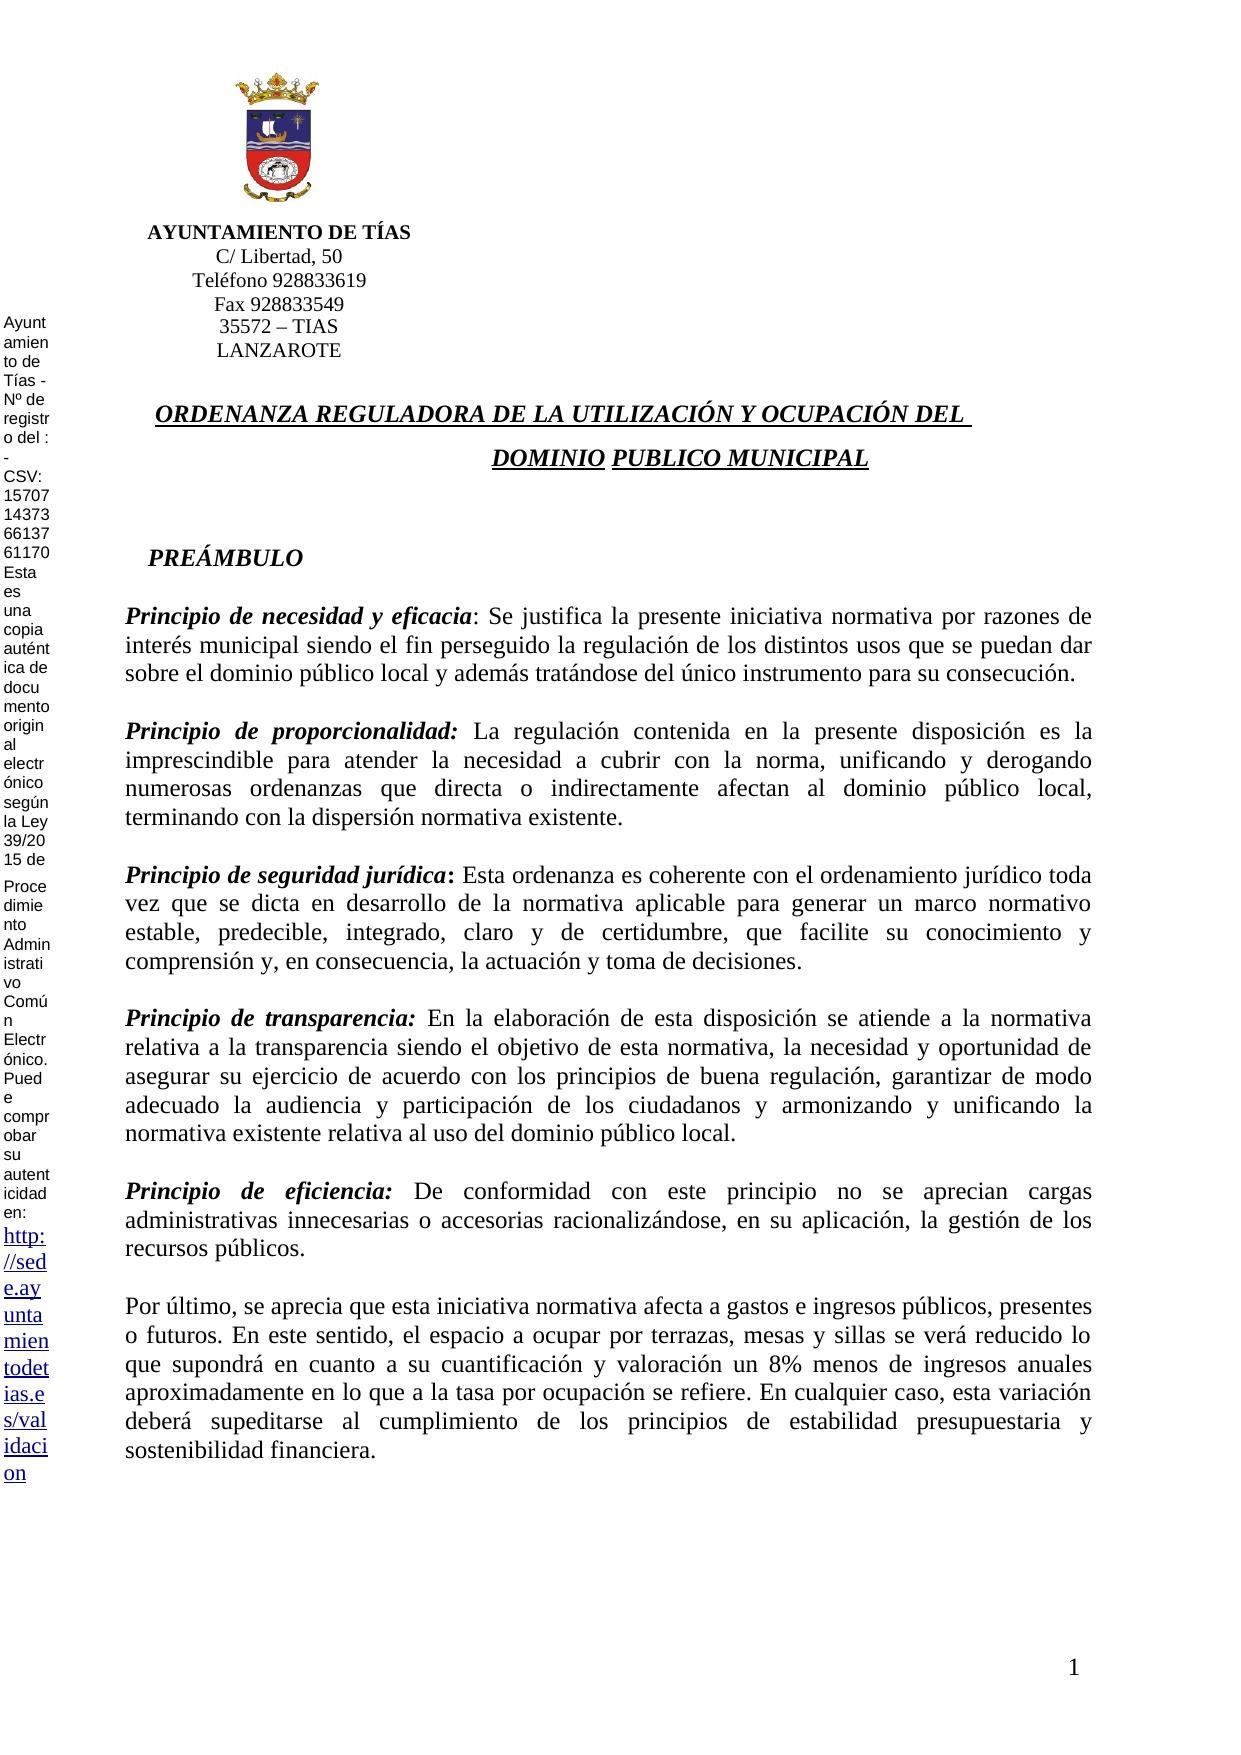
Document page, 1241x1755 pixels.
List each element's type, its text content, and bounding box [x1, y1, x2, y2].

text ORDENANZA REGULADORA DE LA UTILIZACIÓN Y OCUPACIÓN DEL DOMINIO PUBLICO MUNICIPAL [155, 399, 1088, 471]
text [1, 312, 51, 1525]
text Ayuntamiento de Tías - Nº de registro del : - CSV: 15707143736613761170 Esta es una copia auténtica de documento original electrónico según la Ley 39/2015 de [3, 313, 51, 869]
text Principio de proporcionalidad: La regulación contenida en la presente disposición es la imprescindible para atender la necesidad a cubrir con la norma, unificando y derogando numerosas ordenanzas que directa o indirectamente afectan al dominio público local, terminando con la dispersión normativa existente. [125, 716, 1093, 831]
text Principio de eficiencia: De conformidad con este principio no se aprecian cargas administrativas innecesarias o accesorias racionalizándose, en su aplicación, la gestión de los recursos públicos. [125, 1176, 1093, 1262]
text Principio de transparencia: En la elaboración de esta disposición se atiende a la normativa relativa a la transparencia siendo el objetivo de esta normativa, la necesidad y oportunidad de asegurar su ejercicio de acuerdo con los principios de buena regulación, garantizar de modo adecuado la audiencia y participación de los ciudadanos y armonizando y unificando la normativa existente relativa al uso del dominio público local. [125, 1003, 1093, 1147]
text Principio de necesidad y eficacia: Se justifica la presente iniciativa normativa por razones de interés municipal siendo el fin perseguido la regulación de los distintos usos que se puedan dar sobre el dominio público local y además tratándose del único instrumento para su consecución. [125, 601, 1093, 687]
text PREÁMBULO [148, 543, 1241, 572]
text Principio de seguridad jurídica: Esta ordenanza es coherente con el ordenamiento jurídico toda vez que se dicta en desarrollo de la normativa aplicable para generar un marco normativo estable, predecible, integrado, claro y de certidumbre, que facilite su conocimiento y comprensión y, en consecuencia, la actuación y toma de decisiones. [125, 860, 1093, 975]
text 35572 – TIAS LANZAROTE [216, 318, 343, 362]
text Por último, se aprecia que esta iniciativa normativa afecta a gastos e ingresos públicos, presentes o futuros. En este sentido, el espacio a ocupar por terrazas, mesas y sillas se verá reducido lo que supondrá en cuanto a su cuantificación y valoración un 8% menos de ingresos anuales aproximadamente en lo que a la tasa por ocupación se refiere. En cualquier caso, esta variación deberá supeditarse al cumplimiento de los principios de estabilidad presupuestaria y sostenibilidad financiera. [125, 1291, 1093, 1464]
text Procedimiento Administrativo Común Electrónico. Puede comprobar su autenticidad en: http://sede.ayuntamientodetias.es/validacion [3, 877, 51, 1485]
